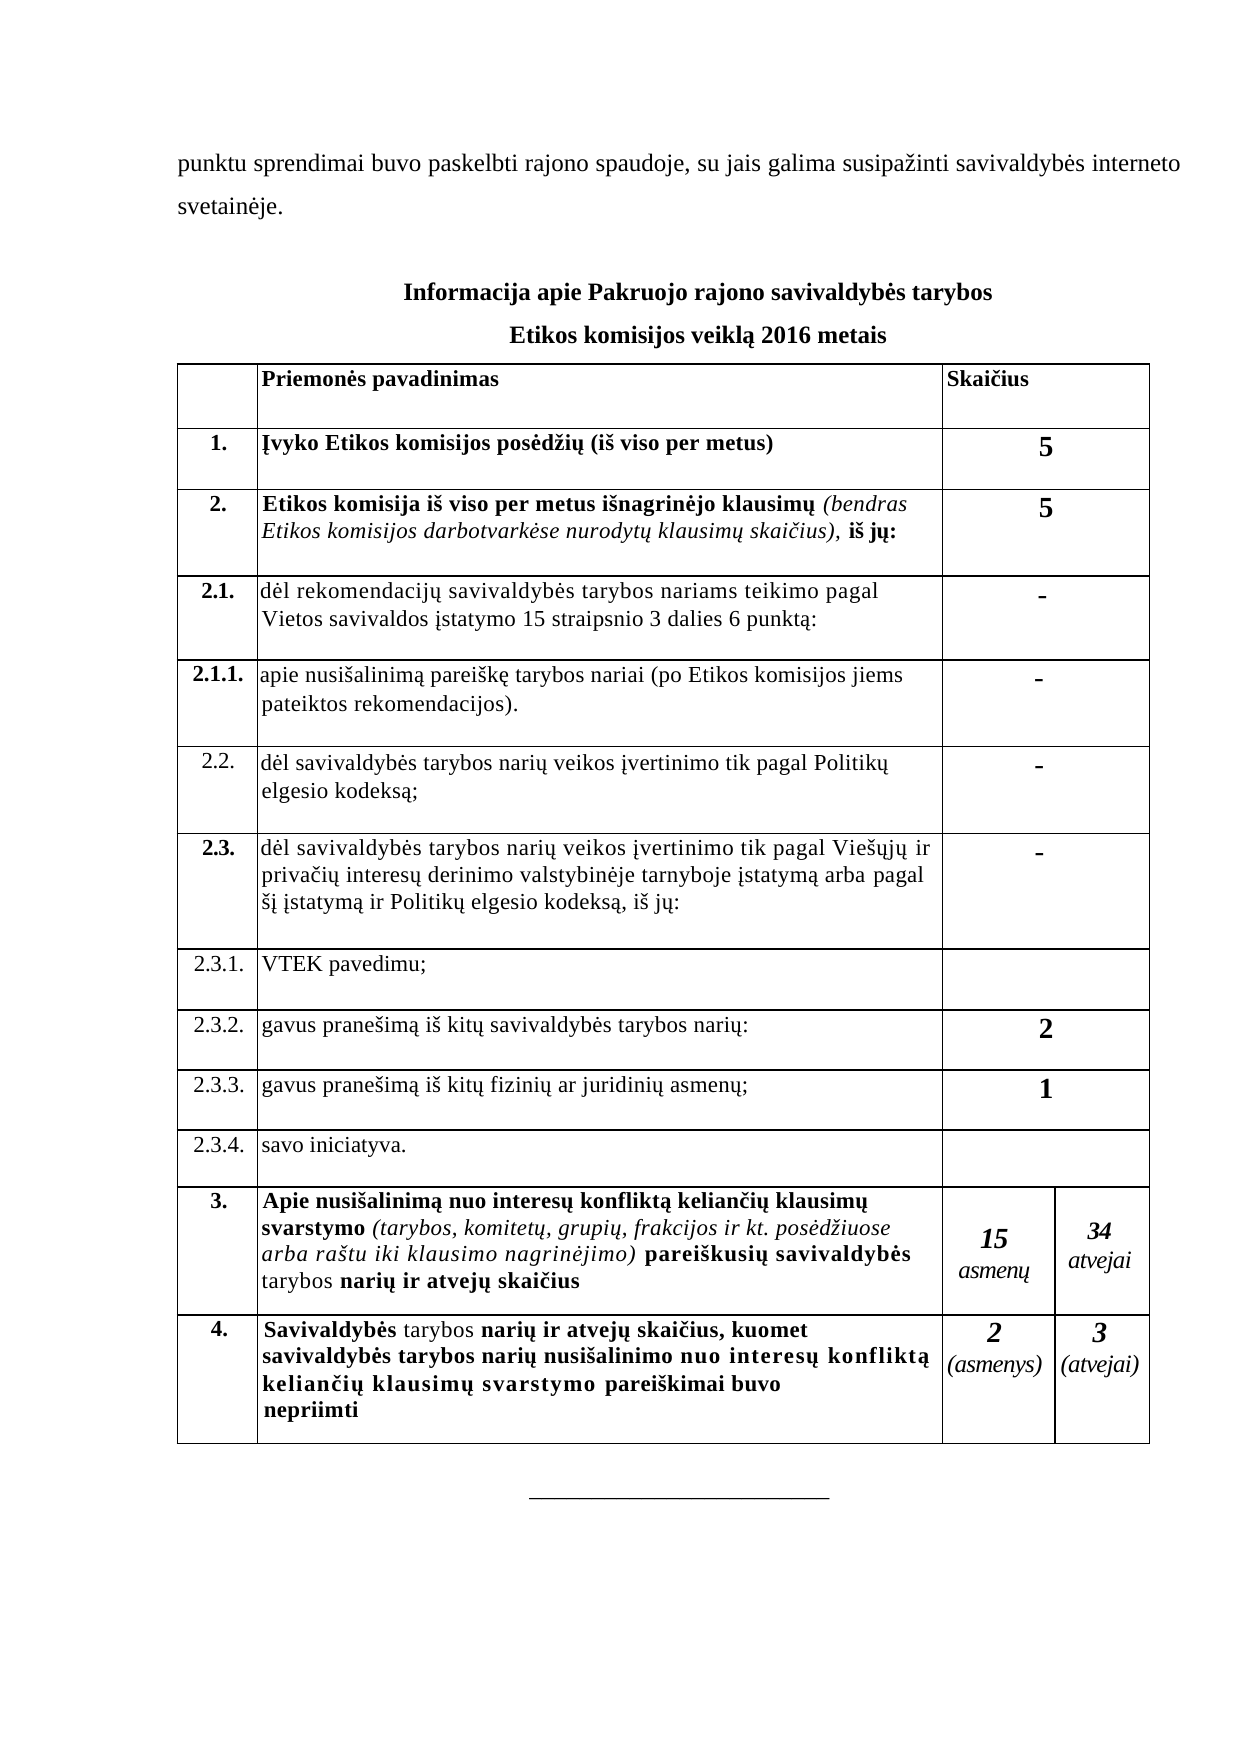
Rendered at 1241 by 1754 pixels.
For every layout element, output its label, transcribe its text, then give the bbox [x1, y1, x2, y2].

table_cell 2.2. [178, 747, 257, 832]
table_cell Savivaldybės tarybos narių ir atvejų skaičius, kuomet savivaldybės tarybos narių nusišalinimo nuo interesų konfliktą keliančių klausimų svarstymo pareiškimai buvo nepriimti [258, 1316, 942, 1443]
table_cell 2.3. [178, 834, 257, 948]
table_cell 2. [178, 490, 257, 575]
table_cell 4. [178, 1316, 257, 1443]
table_cell 2 (asmenys) [943, 1316, 1054, 1443]
table_cell 2 [943, 1011, 1149, 1069]
table_cell - [943, 834, 1149, 948]
text Etikos komisijos veiklą 2016 metais [215, 320, 1181, 349]
table_cell VTEK pavedimu; [258, 950, 942, 1009]
table_cell savo iniciatyva. [258, 1131, 942, 1186]
text punktu sprendimai buvo paskelbti rajono spaudoje, su jais galima susipažinti savivaldybės interneto svetainėje. [177, 148, 1181, 219]
text Informacija apie Pakruojo rajono savivaldybės tarybos [215, 277, 1181, 306]
table_cell apie nusišalinimą pareiškę tarybos nariai (po Etikos komisijos jiems pateiktos rekomendacijos). [258, 661, 942, 746]
table_cell - [943, 577, 1149, 659]
table_cell Apie nusišalinimą nuo interesų konfliktą keliančių klausimų svarstymo (tarybos, komitetų, grupių, frakcijos ir kt. posėdžiuose arba raštu iki klausimo nagrinėjimo) pareiškusių savivaldybės tarybos narių ir atvejų skaičius [258, 1188, 942, 1314]
table_cell 2.3.1. [178, 950, 257, 1009]
table_cell - [943, 747, 1149, 832]
table_cell Įvyko Etikos komisijos posėdžių (iš viso per metus) [258, 429, 942, 489]
table_cell dėl rekomendacijų savivaldybės tarybos nariams teikimo pagal Vietos savivaldos įstatymo 15 straipsnio 3 dalies 6 punktą: [258, 577, 942, 659]
table_cell 2.1.1. [178, 661, 257, 746]
table_cell 15 asmenų [943, 1188, 1054, 1314]
table_cell [943, 1131, 1149, 1186]
table_cell 1. [178, 429, 257, 489]
table_cell 2.3.4. [178, 1131, 257, 1186]
table_cell 5 [943, 429, 1149, 489]
table_cell 3. [178, 1188, 257, 1314]
table_cell 2.1. [178, 577, 257, 659]
table_cell 2.3.2. [178, 1011, 257, 1069]
table_header Priemonės pavadinimas [258, 365, 942, 428]
table_header Skaičius [943, 365, 1149, 428]
table_cell 5 [943, 490, 1149, 575]
table_cell 1 [943, 1071, 1149, 1129]
table_cell 3 (atvejai) [1056, 1316, 1149, 1443]
table_cell dėl savivaldybės tarybos narių veikos įvertinimo tik pagal Politikų elgesio kodeksą; [258, 747, 942, 832]
table_cell Etikos komisija iš viso per metus išnagrinėjo klausimų (bendras Etikos komisijos darbotvarkėse nurodytų klausimų skaičius), iš jų: [258, 490, 942, 575]
table_cell [943, 950, 1149, 1009]
table_cell 2.3.3. [178, 1071, 257, 1129]
table_cell gavus pranešimą iš kitų fizinių ar juridinių asmenų; [258, 1071, 942, 1129]
table_cell - [943, 661, 1149, 746]
table_cell 34 atvejai [1056, 1188, 1149, 1314]
table_cell dėl savivaldybės tarybos narių veikos įvertinimo tik pagal Viešųjų ir privačių interesų derinimo valstybinėje tarnyboje įstatymą arba pagal šį įstatymą ir Politikų elgesio kodeksą, iš jų: [258, 834, 942, 948]
table_header [178, 365, 257, 428]
table_cell gavus pranešimą iš kitų savivaldybės tarybos narių: [258, 1011, 942, 1069]
text ________________________ [177, 1473, 1181, 1502]
